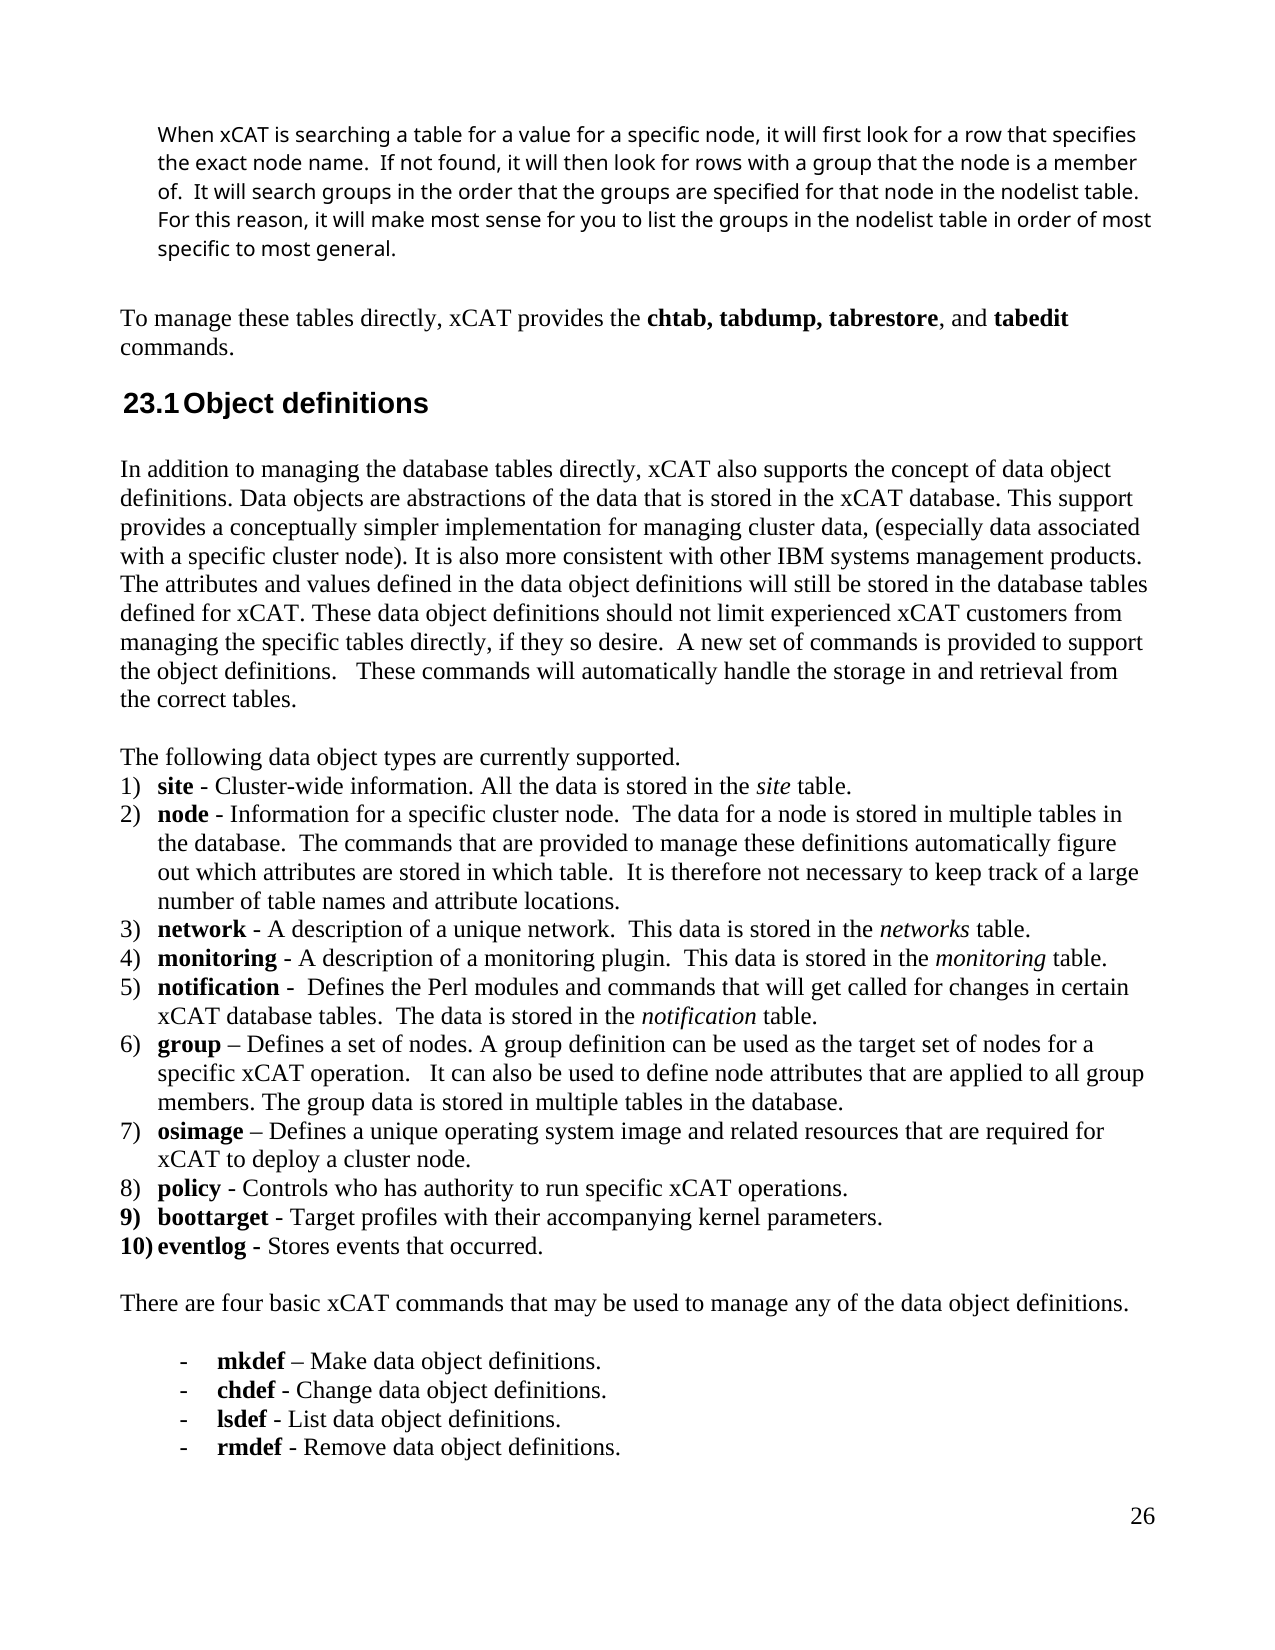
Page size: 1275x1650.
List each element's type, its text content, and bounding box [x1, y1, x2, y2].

list notification - Defines the Perl modules and commands that will get called for changes in certain xCAT database tables. The data is stored in the notification table. [120, 972, 1155, 1029]
list network - A description of a unique network. This data is stored in the networks table. [120, 914, 1155, 943]
text When xCAT is searching a table for a value for a specific node, it will first look for a row that specifies the exact node name. If not found, it will then look for rows with a group that the node is a member of. It will search groups in the order that the groups are specified for that node in the nodelist table. For this reason, it will make most sense for you to list the groups in the nodelist table in order of most specific to most general. [157, 120, 1155, 262]
subtitle Object definitions [123, 386, 1155, 419]
list site - Cluster-wide information. All the data is stored in the site table. [120, 771, 1155, 799]
text The following data object types are currently supported. [120, 742, 1155, 771]
list eventlog - Stores events that occurred. [120, 1231, 1155, 1259]
list group – Defines a set of nodes. A group definition can be used as the target set of nodes for a specific xCAT operation. It can also be used to define node attributes that are applied to all group members. The group data is stored in multiple tables in the database. [120, 1029, 1155, 1116]
list mkdef – Make data object definitions. [179, 1346, 1155, 1375]
text To manage these tables directly, xCAT provides the chtab, tabdump, tabrestore, and tabedit commands. [120, 303, 1155, 361]
list policy - Controls who has authority to run specific xCAT operations. [120, 1173, 1155, 1202]
list lsdef - List data object definitions. [179, 1404, 1155, 1432]
list rmdef - Remove data object definitions. [179, 1432, 1155, 1461]
text There are four basic xCAT commands that may be used to manage any of the data object definitions. [120, 1288, 1155, 1317]
list chdef - Change data object definitions. [179, 1375, 1155, 1404]
list node - Information for a specific cluster node. The data for a node is stored in multiple tables in the database. The commands that are provided to manage these definitions automatically figure out which attributes are stored in which table. It is therefore not necessary to keep track of a large number of table names and attribute locations. [120, 799, 1155, 914]
list monitoring - A description of a monitoring plugin. This data is stored in the monitoring table. [120, 943, 1155, 972]
text In addition to managing the database tables directly, xCAT also supports the concept of data object definitions. Data objects are abstractions of the data that is stored in the xCAT database. This support provides a conceptually simpler implementation for managing cluster data, (especially data associated with a specific cluster node). It is also more consistent with other IBM systems management products. The attributes and values defined in the data object definitions will still be stored in the database tables defined for xCAT. These data object definitions should not limit experienced xCAT customers from managing the specific tables directly, if they so desire. A new set of commands is provided to support the object definitions. These commands will automatically handle the storage in and retrieval from the correct tables. [120, 454, 1155, 713]
list boottarget - Target profiles with their accompanying kernel parameters. [120, 1202, 1155, 1231]
list osimage – Defines a unique operating system image and related resources that are required for xCAT to deploy a cluster node. [120, 1116, 1155, 1173]
